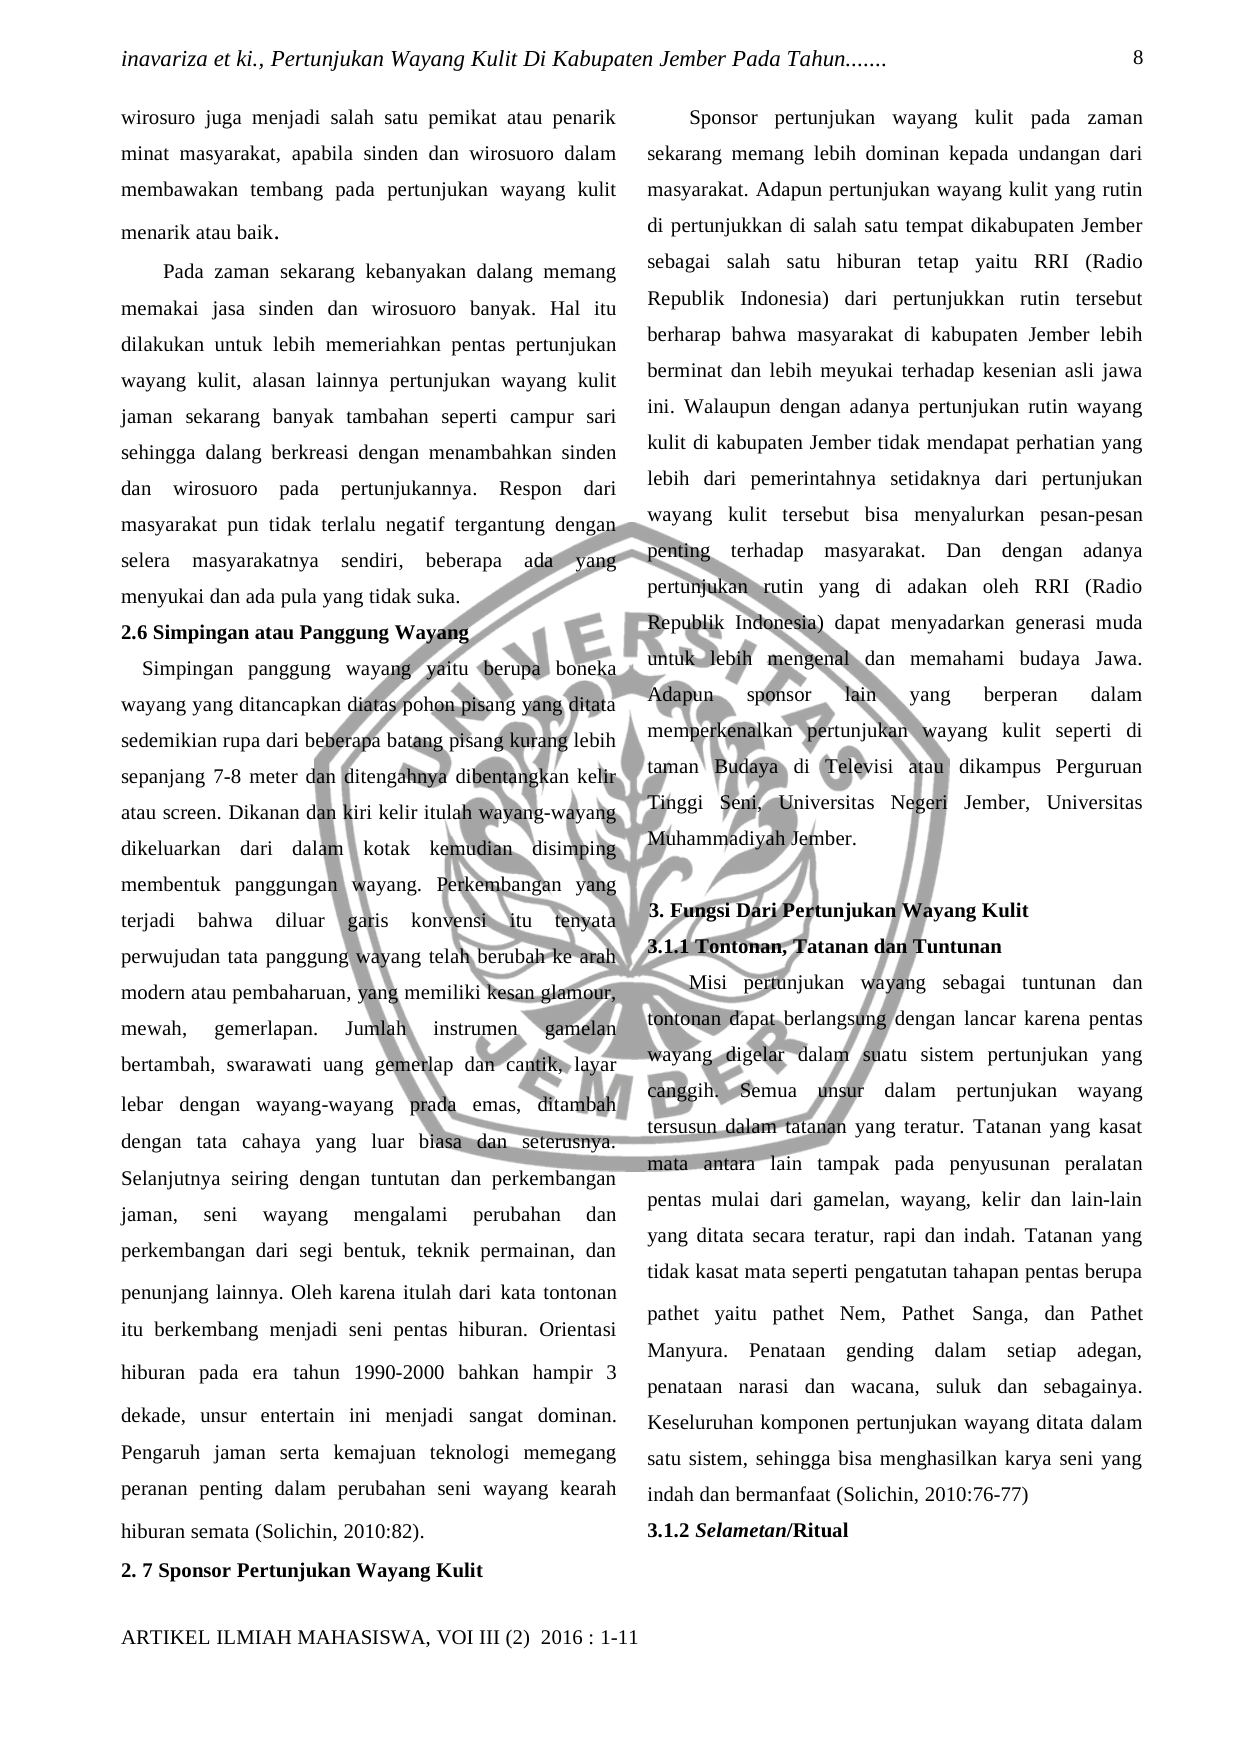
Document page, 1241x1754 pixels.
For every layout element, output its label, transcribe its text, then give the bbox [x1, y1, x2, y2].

text 3.1.1 Tontonan, Tatanan dan Tuntunan [647, 934, 1143, 958]
text Misi pertunjukan wayang sebagai tuntunan dan tontonan dapat berlangsung dengan lancar karena pentas wayang digelar dalam suatu sistem pertunjukan yang canggih. Semua unsur dalam pertunjukan wayang tersusun dalam tatanan yang teratur. Tatanan yang kasat mata antara lain tampak pada penyusunan peralatan pentas mulai dari gamelan, wayang, kelir dan lain-lain yang ditata secara teratur, rapi dan indah. Tatanan yang tidak kasat mata seperti pengatutan tahapan pentas berupa pathet yaitu pathet Nem, Pathet Sanga, dan Pathet Manyura. Penataan gending dalam setiap adegan, penataan narasi dan wacana, suluk dan sebagainya. Keseluruhan komponen pertunjukan wayang ditata dalam satu sistem, sehingga bisa menghasilkan karya seni yang indah dan bermanfaat (Solichin, 2010:76-77) [647, 970, 1143, 1506]
picture [241, 447, 1023, 1247]
text wirosuro juga menjadi salah satu pemikat atau penarik minat masyarakat, apabila sinden dan wirosuoro dalam membawakan tembang pada pertunjukan wayang kulit menarik atau baik. [121, 105, 617, 245]
text 2.6 Simpingan atau Panggung Wayang [121, 620, 617, 644]
text Pada zaman sekarang kebanyakan dalang memang memakai jasa sinden dan wirosuoro banyak. Hal itu dilakukan untuk lebih memeriahkan pentas pertunjukan wayang kulit, alasan lainnya pertunjukan wayang kulit jaman sekarang banyak tambahan seperti campur sari sehingga dalang berkreasi dengan menambahkan sinden dan wirosuoro pada pertunjukannya. Respon dari masyarakat pun tidak terlalu negatif tergantung dengan selera masyarakatnya sendiri, beberapa ada yang menyukai dan ada pula yang tidak suka. [121, 259, 617, 608]
text 3. Fungsi Dari Pertunjukan Wayang Kulit [647, 898, 1143, 922]
text 3.1.2 Selametan/Ritual [647, 1518, 1143, 1542]
text Sponsor pertunjukan wayang kulit pada zaman sekarang memang lebih dominan kepada undangan dari masyarakat. Adapun pertunjukan wayang kulit yang rutin di pertunjukkan di salah satu tempat dikabupaten Jember sebagai salah satu hiburan tetap yaitu RRI (Radio Republik Indonesia) dari pertunjukkan rutin tersebut berharap bahwa masyarakat di kabupaten Jember lebih berminat dan lebih meyukai terhadap kesenian asli jawa ini. Walaupun dengan adanya pertunjukan rutin wayang kulit di kabupaten Jember tidak mendapat perhatian yang lebih dari pemerintahnya setidaknya dari pertunjukan wayang kulit tersebut bisa menyalurkan pesan-pesan penting terhadap masyarakat. Dan dengan adanya pertunjukan rutin yang di adakan oleh RRI (Radio Republik Indonesia) dapat menyadarkan generasi muda untuk lebih mengenal dan memahami budaya Jawa. Adapun sponsor lain yang berperan dalam memperkenalkan pertunjukan wayang kulit seperti di taman Budaya di Televisi atau dikampus Perguruan Tinggi Seni, Universitas Negeri Jember, Universitas Muhammadiyah Jember. [647, 105, 1143, 850]
text 2. 7 Sponsor Pertunjukan Wayang Kulit [121, 1558, 617, 1582]
text Simpingan panggung wayang yaitu berupa boneka wayang yang ditancapkan diatas pohon pisang yang ditata sedemikian rupa dari beberapa batang pisang kurang lebih sepanjang 7-8 meter dan ditengahnya dibentangkan kelir atau screen. Dikanan dan kiri kelir itulah wayang-wayang dikeluarkan dari dalam kotak kemudian disimping membentuk panggungan wayang. Perkembangan yang terjadi bahwa diluar garis konvensi itu tenyata perwujudan tata panggung wayang telah berubah ke arah modern atau pembaharuan, yang memiliki kesan glamour, mewah, gemerlapan. Jumlah instrumen gamelan bertambah, swarawati uang gemerlap dan cantik, layar lebar dengan wayang-wayang prada emas, ditambah dengan tata cahaya yang luar biasa dan seterusnya. Selanjutnya seiring dengan tuntutan dan perkembangan jaman, seni wayang mengalami perubahan dan perkembangan dari segi bentuk, teknik permainan, dan penunjang lainnya. Oleh karena itulah dari kata tontonan itu berkembang menjadi seni pentas hiburan. Orientasi hiburan pada era tahun 1990-2000 bahkan hampir 3 dekade, unsur entertain ini menjadi sangat dominan. Pengaruh jaman serta kemajuan teknologi memegang peranan penting dalam perubahan seni wayang kearah hiburan semata (Solichin, 2010:82). [121, 656, 617, 1544]
